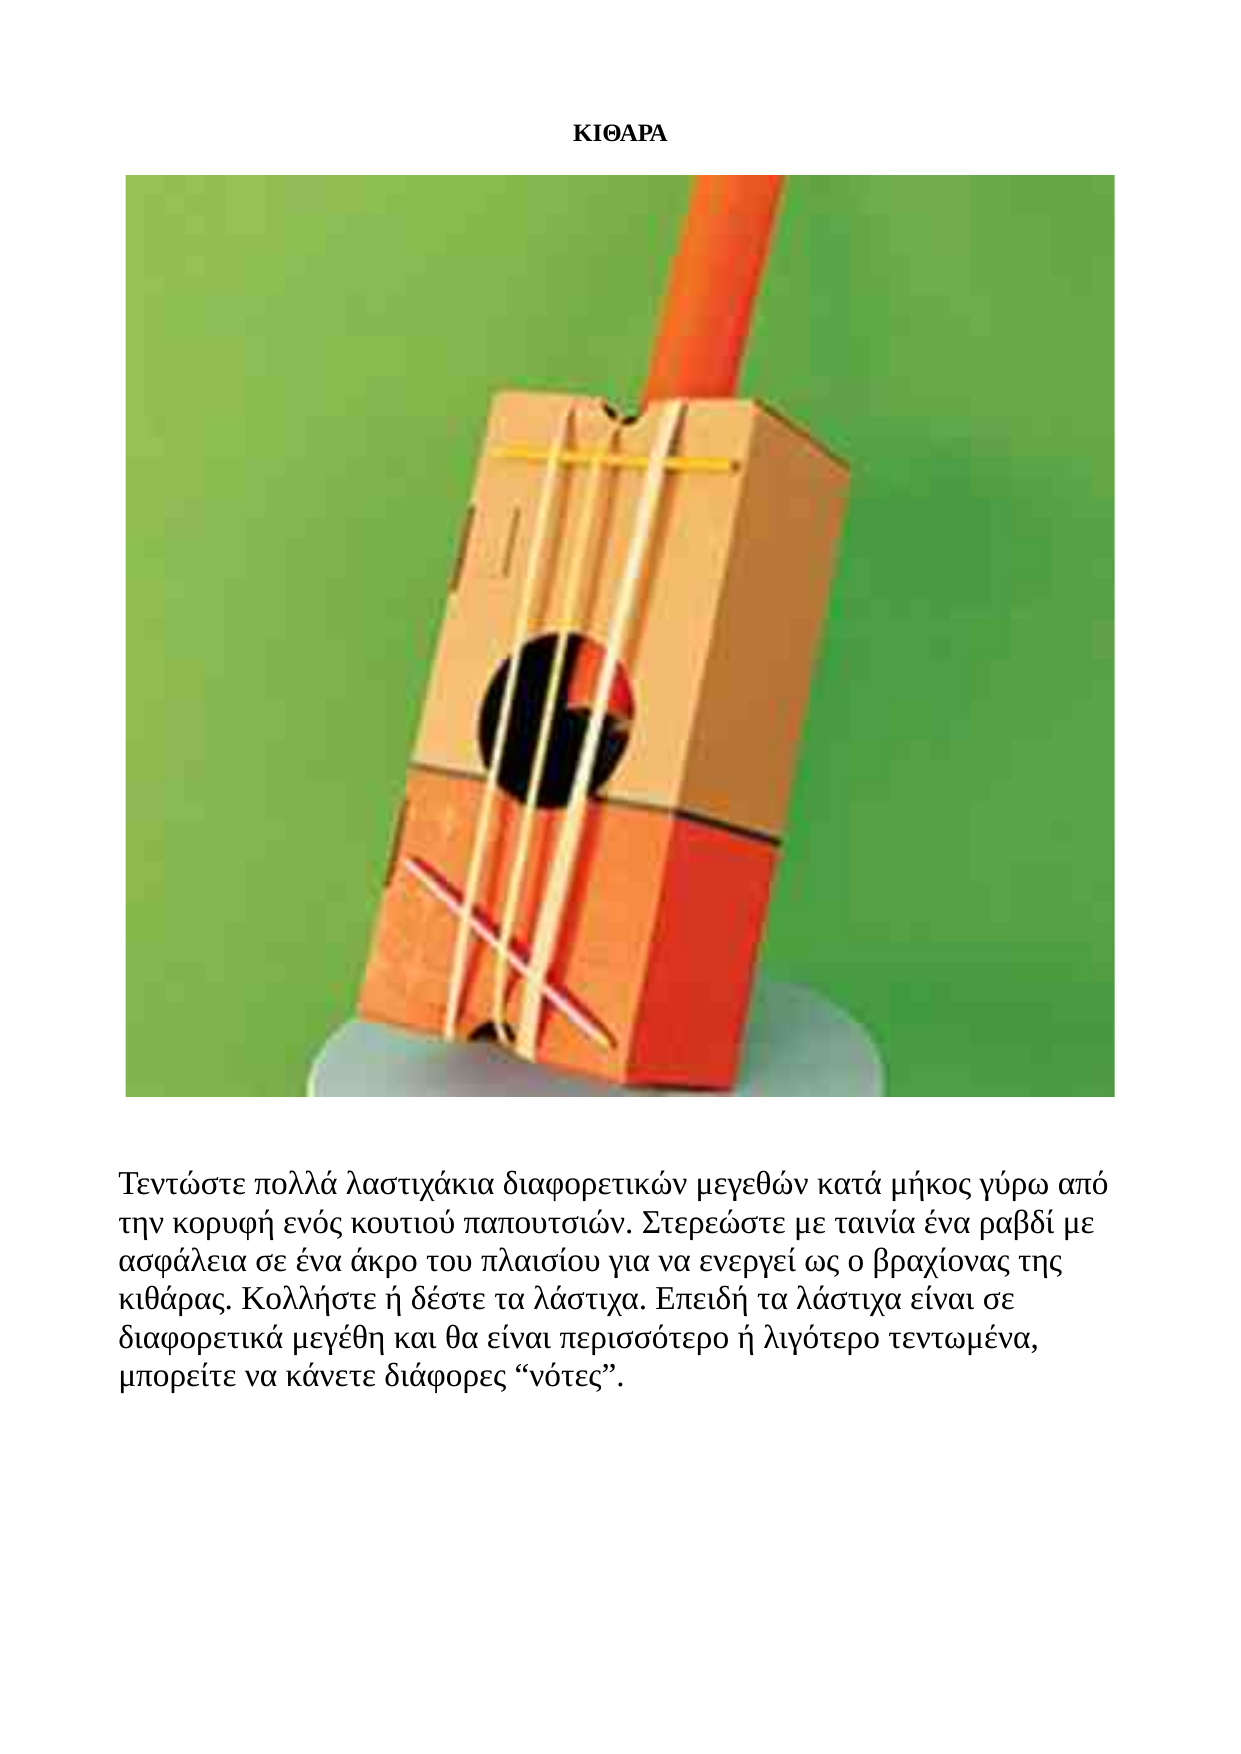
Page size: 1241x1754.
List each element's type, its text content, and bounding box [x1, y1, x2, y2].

text Τεντώστε πολλά λαστιχάκια διαφορετικών μεγεθών κατά μήκος γύρω από την κορυφή ενός κουτιού παπουτσιών. Στερεώστε με ταινία ένα ραβδί με ασφάλεια σε ένα άκρο του πλαισίου για να ενεργεί ως ο βραχίονας της κιθάρας. Κολλήστε ή δέστε τα λάστιχα. Επειδή τα λάστιχα είναι σε διαφορετικά μεγέθη και θα είναι περισσότερο ή λιγότερο τεντωμένα, μπορείτε να κάνετε διάφορες “νότες”. [118, 1164, 1122, 1394]
picture [125, 175, 1115, 1097]
text ΚΙΘΑΡΑ [118, 118, 1122, 147]
